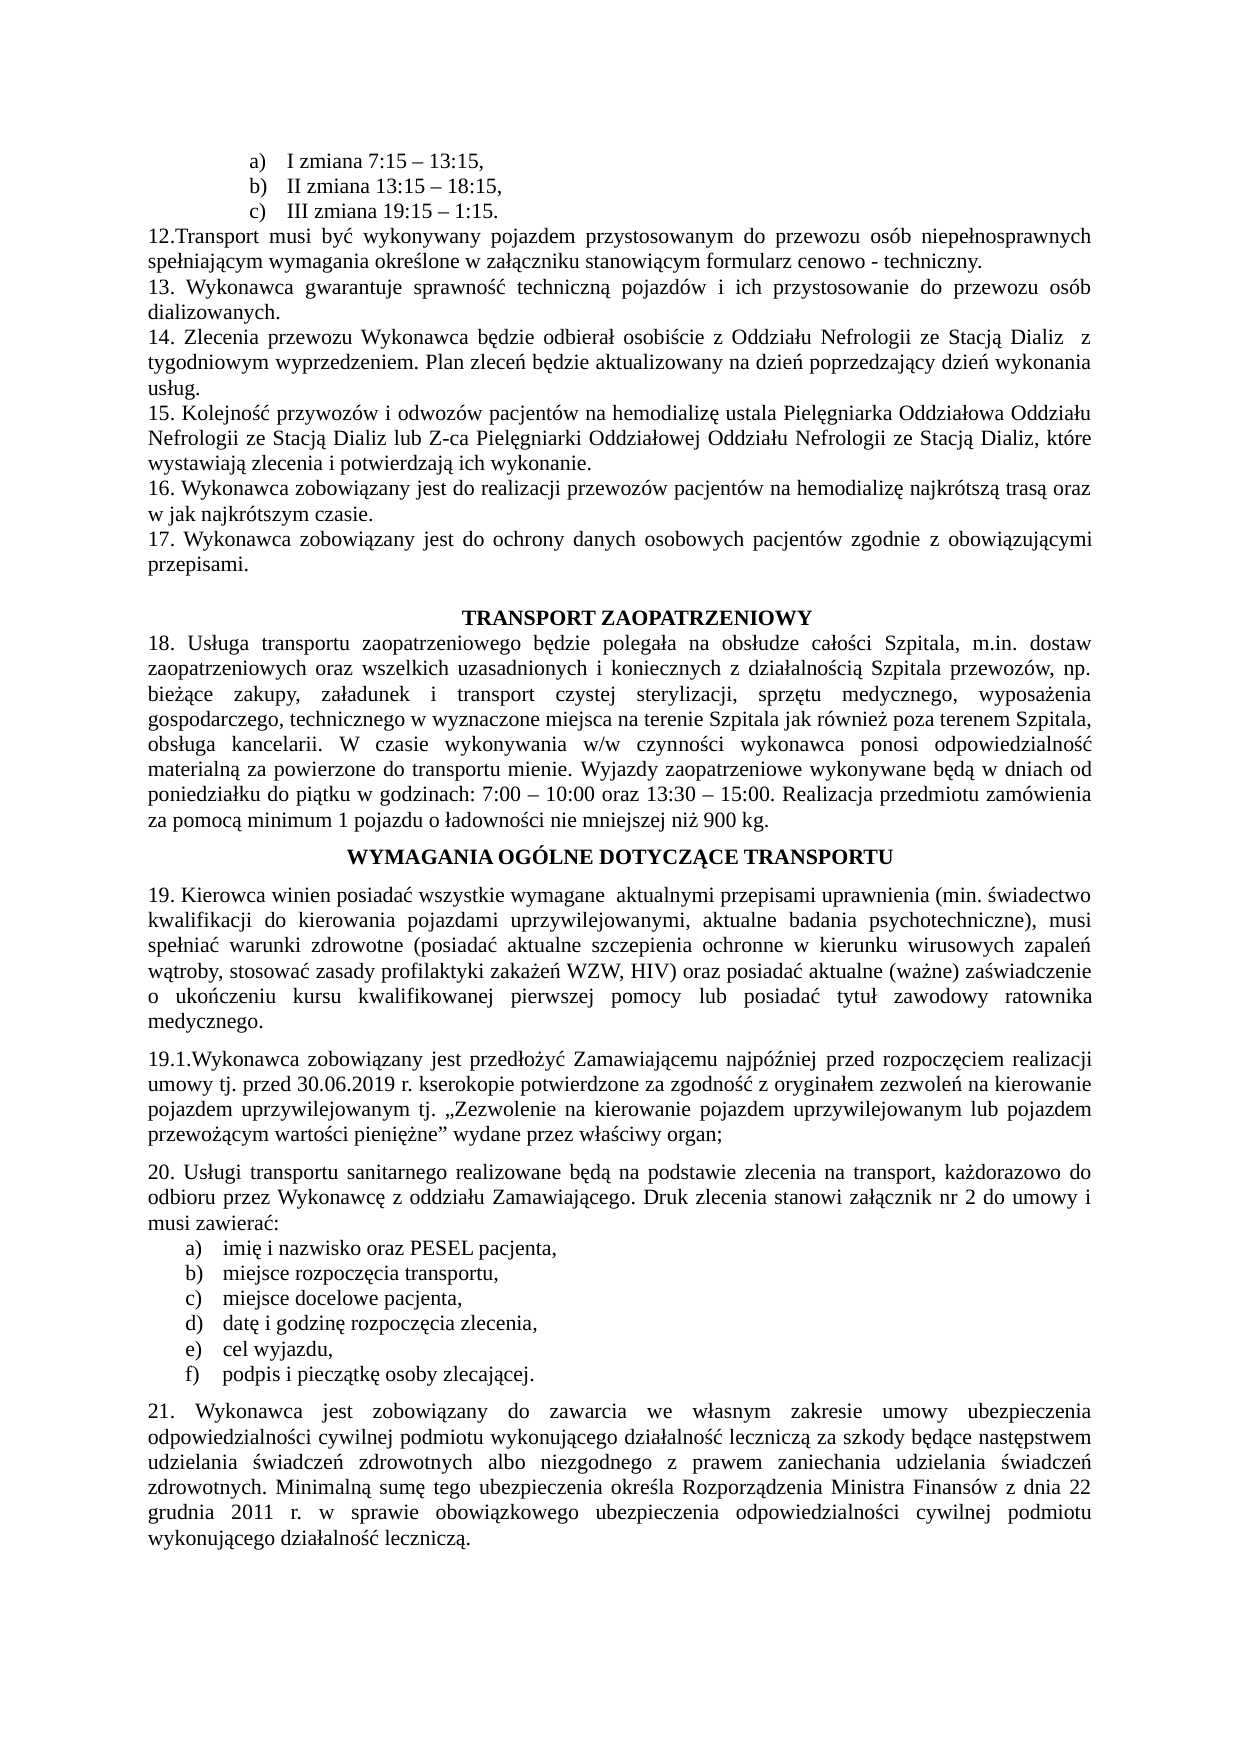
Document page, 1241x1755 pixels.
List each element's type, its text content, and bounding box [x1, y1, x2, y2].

list I zmiana 7:15 – 13:15, [249, 148, 1093, 173]
text WYMAGANIA OGÓLNE DOTYCZĄCE TRANSPORTU [148, 844, 1093, 869]
text 13. Wykonawca gwarantuje sprawność techniczną pojazdów i ich przystosowanie do przewozu osób dializowanych. [148, 274, 1093, 324]
list III zmiana 19:15 – 1:15. [249, 198, 1093, 223]
text TRANSPORT ZAOPATRZENIOWY [181, 605, 1093, 630]
list imię i nazwisko oraz PESEL pacjenta, [185, 1235, 1093, 1260]
text 16. Wykonawca zobowiązany jest do realizacji przewozów pacjentów na hemodializę najkrótszą trasą oraz w jak najkrótszym czasie. [148, 475, 1093, 526]
list podpis i pieczątkę osoby zlecającej. [185, 1361, 1093, 1386]
text 12.Transport musi być wykonywany pojazdem przystosowanym do przewozu osób niepełnosprawnych spełniającym wymagania określone w załączniku stanowiącym formularz cenowo - techniczny. [148, 223, 1093, 274]
text 14. Zlecenia przewozu Wykonawca będzie odbierał osobiście z Oddziału Nefrologii ze Stacją Dializ z tygodniowym wyprzedzeniem. Plan zleceń będzie aktualizowany na dzień poprzedzający dzień wykonania usług. [148, 324, 1093, 400]
list miejsce rozpoczęcia transportu, [185, 1260, 1093, 1285]
text 20. Usługi transportu sanitarnego realizowane będą na podstawie zlecenia na transport, każdorazowo do odbioru przez Wykonawcę z oddziału Zamawiającego. Druk zlecenia stanowi załącznik nr 2 do umowy i musi zawierać: [148, 1159, 1093, 1235]
list datę i godzinę rozpoczęcia zlecenia, [185, 1310, 1093, 1336]
text 17. Wykonawca zobowiązany jest do ochrony danych osobowych pacjentów zgodnie z obowiązującymi przepisami. [148, 526, 1093, 576]
text 18. Usługa transportu zaopatrzeniowego będzie polegała na obsłudze całości Szpitala, m.in. dostaw zaopatrzeniowych oraz wszelkich uzasadnionych i koniecznych z działalnością Szpitala przewozów, np. bieżące zakupy, załadunek i transport czystej sterylizacji, sprzętu medycznego, wyposażenia gospodarczego, technicznego w wyznaczone miejsca na terenie Szpitala jak również poza terenem Szpitala, obsługa kancelarii. W czasie wykonywania w/w czynności wykonawca ponosi odpowiedzialność materialną za powierzone do transportu mienie. Wyjazdy zaopatrzeniowe wykonywane będą w dniach od poniedziałku do piątku w godzinach: 7:00 – 10:00 oraz 13:30 – 15:00. Realizacja przedmiotu zamówienia za pomocą minimum 1 pojazdu o ładowności nie mniejszej niż 900 kg. [148, 630, 1093, 832]
text 19.1.Wykonawca zobowiązany jest przedłożyć Zamawiającemu najpóźniej przed rozpoczęciem realizacji umowy tj. przed 30.06.2019 r. kserokopie potwierdzone za zgodność z oryginałem zezwoleń na kierowanie pojazdem uprzywilejowanym tj. „Zezwolenie na kierowanie pojazdem uprzywilejowanym lub pojazdem przewożącym wartości pieniężne” wydane przez właściwy organ; [148, 1046, 1093, 1147]
list cel wyjazdu, [185, 1336, 1093, 1361]
text 15. Kolejność przywozów i odwozów pacjentów na hemodializę ustala Pielęgniarka Oddziałowa Oddziału Nefrologii ze Stacją Dializ lub Z-ca Pielęgniarki Oddziałowej Oddziału Nefrologii ze Stacją Dializ, które wystawiają zlecenia i potwierdzają ich wykonanie. [148, 400, 1093, 475]
list miejsce docelowe pacjenta, [185, 1285, 1093, 1310]
text 21. Wykonawca jest zobowiązany do zawarcia we własnym zakresie umowy ubezpieczenia odpowiedzialności cywilnej podmiotu wykonującego działalność leczniczą za szkody będące następstwem udzielania świadczeń zdrowotnych albo niezgodnego z prawem zaniechania udzielania świadczeń zdrowotnych. Minimalną sumę tego ubezpieczenia określa Rozporządzenia Ministra Finansów z dnia 22 grudnia 2011 r. w sprawie obowiązkowego ubezpieczenia odpowiedzialności cywilnej podmiotu wykonującego działalność leczniczą. [148, 1398, 1093, 1550]
text 19. Kierowca winien posiadać wszystkie wymagane aktualnymi przepisami uprawnienia (min. świadectwo kwalifikacji do kierowania pojazdami uprzywilejowanymi, aktualne badania psychotechniczne), musi spełniać warunki zdrowotne (posiadać aktualne szczepienia ochronne w kierunku wirusowych zapaleń wątroby, stosować zasady profilaktyki zakażeń WZW, HIV) oraz posiadać aktualne (ważne) zaświadczenie o ukończeniu kursu kwalifikowanej pierwszej pomocy lub posiadać tytuł zawodowy ratownika medycznego. [148, 882, 1093, 1033]
list II zmiana 13:15 – 18:15, [249, 173, 1093, 198]
